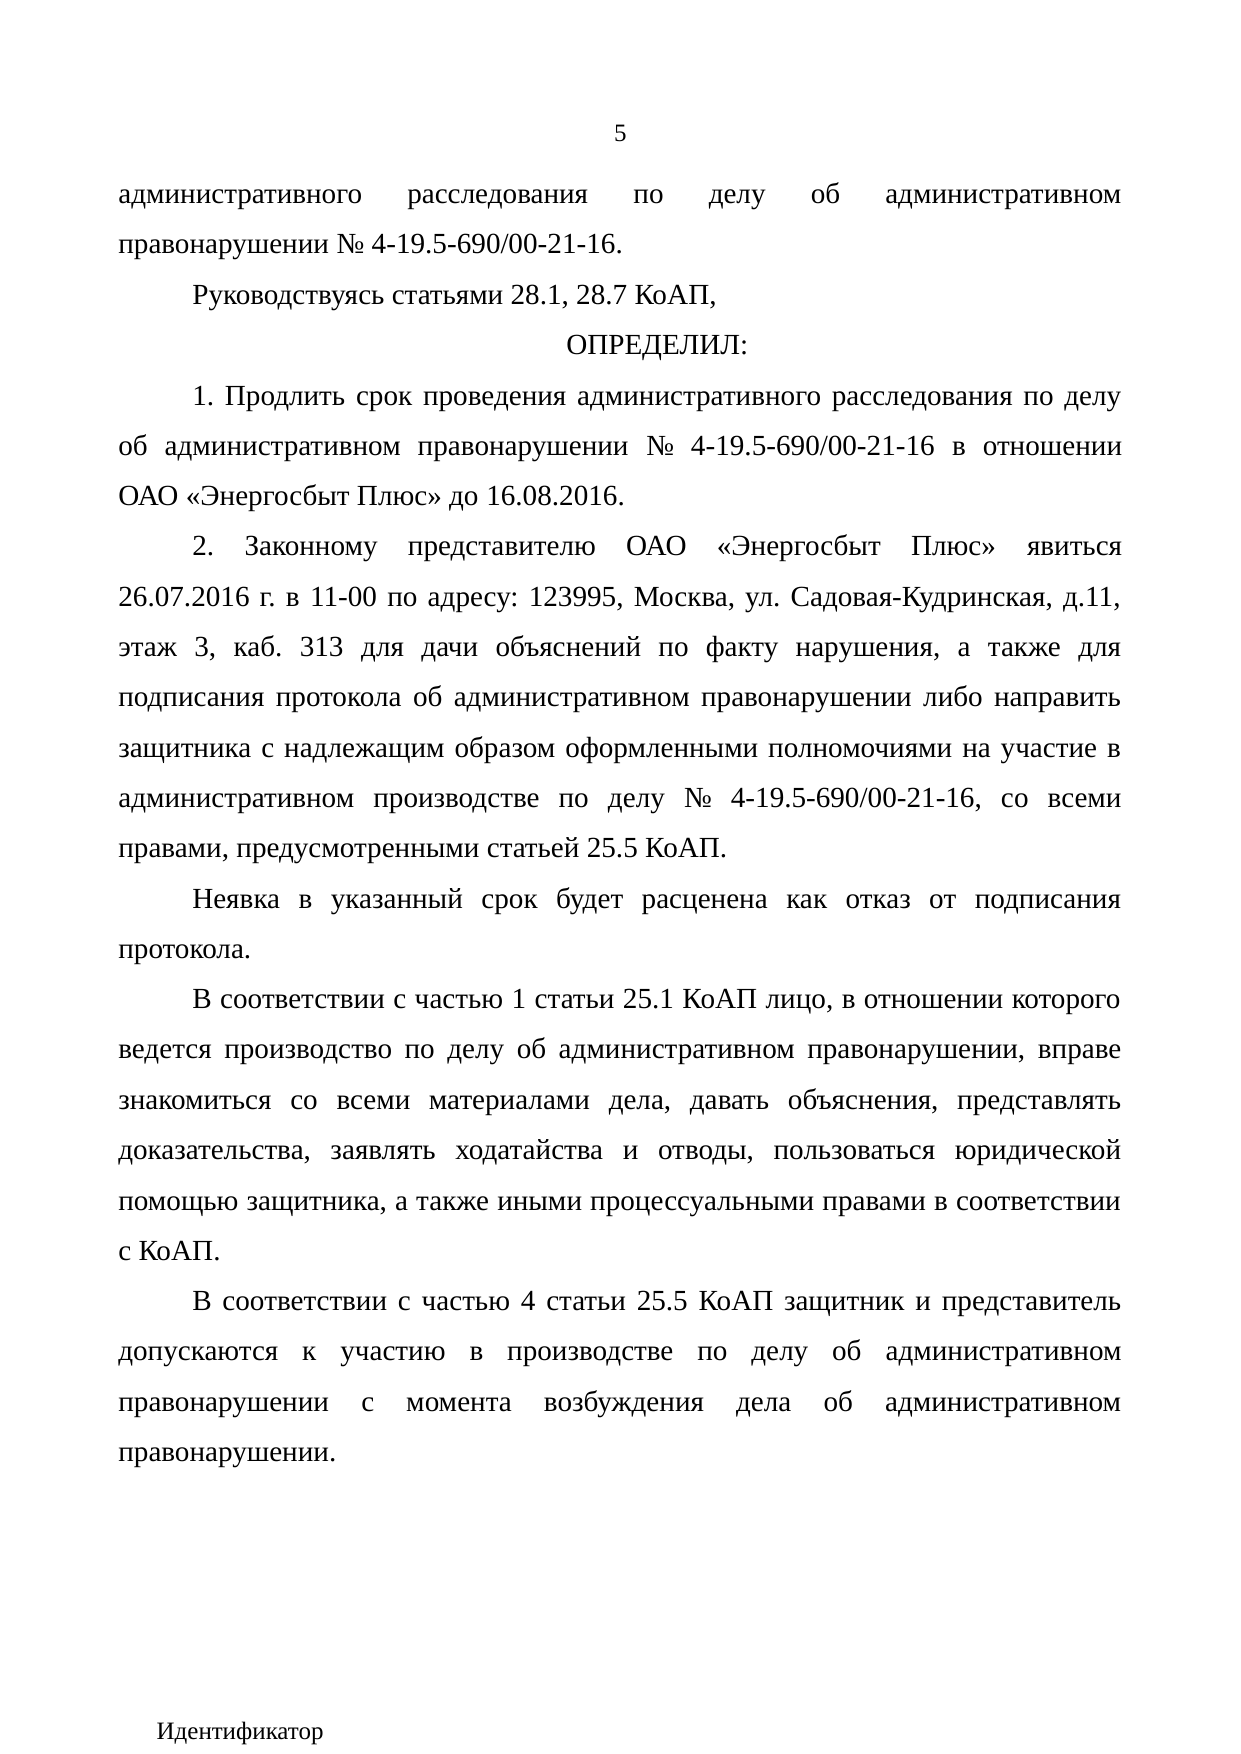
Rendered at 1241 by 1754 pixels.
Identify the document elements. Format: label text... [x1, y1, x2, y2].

text В соответствии с частью 4 статьи 25.5 КоАП защитник и представитель допускаются к участию в производстве по делу об административном правонарушении с момента возбуждения дела об административном правонарушении. [118, 1283, 1122, 1468]
text 1. Продлить срок проведения административного расследования по делу об административном правонарушении № 4-19.5-690/00-21-16 в отношении ОАО «Энергосбыт Плюс» до 16.08.2016. [118, 378, 1122, 512]
text Неявка в указанный срок будет расценена как отказ от подписания протокола. [118, 881, 1122, 964]
text 2. Законному представителю ОАО «Энергосбыт Плюс» явиться 26.07.2016 г. в 11-00 по адресу: 123995, Москва, ул. Садовая-Кудринская, д.11, этаж 3, каб. 313 для дачи объяснений по факту нарушения, а также для подписания протокола об административном правонарушении либо направить защитника с надлежащим образом оформленными полномочиями на участие в административном производстве по делу № 4-19.5-690/00-21-16, со всеми правами, предусмотренными статьей 25.5 КоАП. [118, 528, 1122, 864]
text административного расследования по делу об административном правонарушении № 4-19.5-690/00-21-16. [118, 176, 1122, 260]
text В соответствии с частью 1 статьи 25.1 КоАП лицо, в отношении которого ведется производство по делу об административном правонарушении, вправе знакомиться со всеми материалами дела, давать объяснения, представлять доказательства, заявлять ходатайства и отводы, пользоваться юридической помощью защитника, а также иными процессуальными правами в соответствии с КоАП. [118, 981, 1122, 1266]
text ОПРЕДЕЛИЛ: [118, 327, 1122, 361]
text Руководствуясь статьями 28.1, 28.7 КоАП, [118, 277, 1122, 311]
